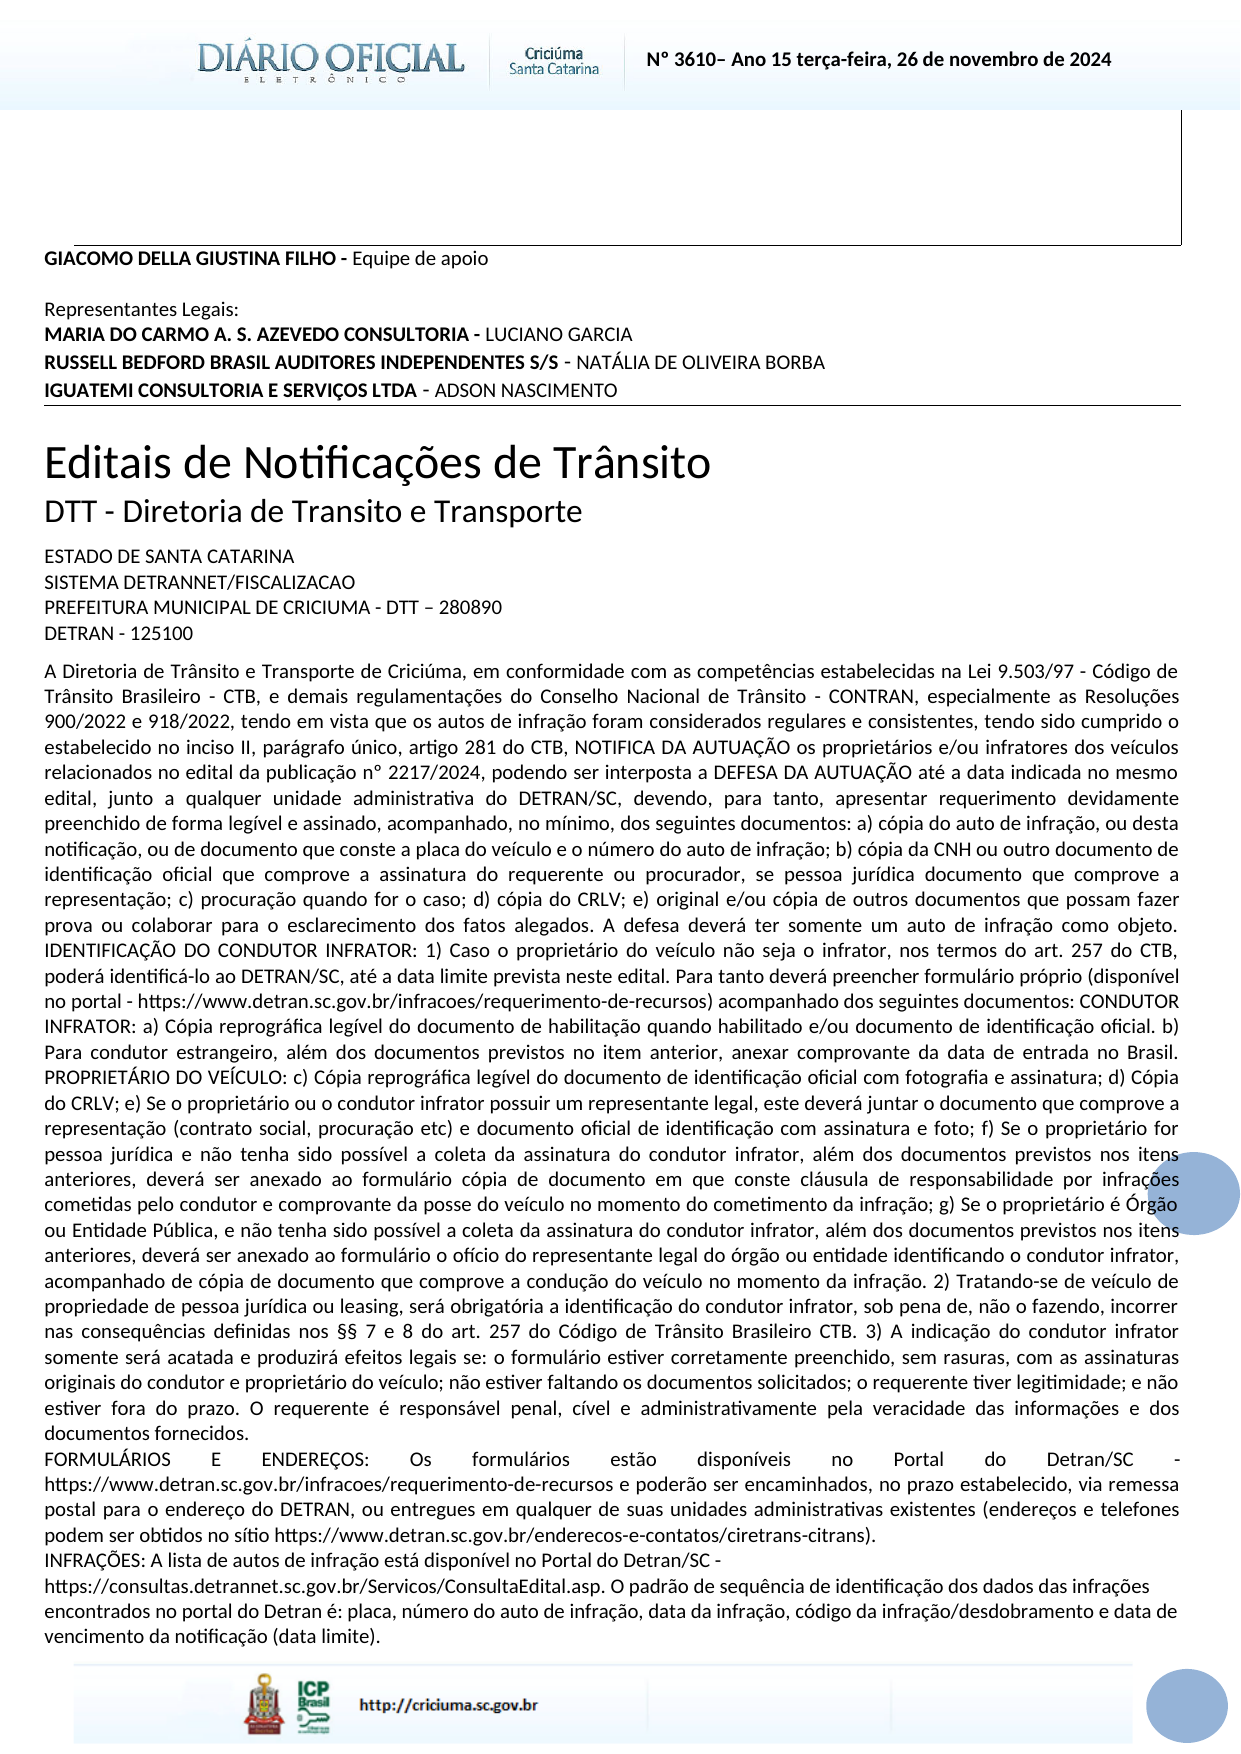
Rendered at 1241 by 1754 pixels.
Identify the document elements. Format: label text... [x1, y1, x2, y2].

text GIACOMO DELLA GIUSTINA FILHO - Equipe de apoio [44, 245, 1181, 271]
text IGUATEMI CONSULTORIA E SERVIÇOS LTDA - ADSON NASCIMENTO [44, 375, 1181, 405]
text A Diretoria de Trânsito e Transporte de Criciúma, em conformidade com as competências estabelecidas na Lei 9.503/97 - Código de Trânsito Brasileiro - CTB, e demais regulamentações do Conselho Nacional de Trânsito - CONTRAN, especialmente as Resoluções 900/2022 e 918/2022, tendo em vista que os autos de infração foram considerados regulares e consistentes, tendo sido cumprido o estabelecido no inciso II, parágrafo único, artigo 281 do CTB, NOTIFICA DA AUTUAÇÃO os proprietários e/ou infratores dos veículos relacionados no edital da publicação nº 2217/2024, podendo ser interposta a DEFESA DA AUTUAÇÃO até a data indicada no mesmo edital, junto a qualquer unidade administrativa do DETRAN/SC, devendo, para tanto, apresentar requerimento devidamente preenchido de forma legível e assinado, acompanhado, no mínimo, dos seguintes documentos: a) cópia do auto de infração, ou desta notificação, ou de documento que conste a placa do veículo e o número do auto de infração; b) cópia da CNH ou outro documento de identificação oficial que comprove a assinatura do requerente ou procurador, se pessoa jurídica documento que comprove a representação; c) procuração quando for o caso; d) cópia do CRLV; e) original e/ou cópia de outros documentos que possam fazer prova ou colaborar para o esclarecimento dos fatos alegados. A defesa deverá ter somente um auto de infração como objeto. IDENTIFICAÇÃO DO CONDUTOR INFRATOR: 1) Caso o proprietário do veículo não seja o infrator, nos termos do art. 257 do CTB, poderá identificá-lo ao DETRAN/SC, até a data limite prevista neste edital. Para tanto deverá preencher formulário próprio (disponível no portal - https://www.detran.sc.gov.br/infracoes/requerimento-de-recursos) acompanhado dos seguintes documentos: CONDUTOR INFRATOR: a) Cópia reprográfica legível do documento de habilitação quando habilitado e/ou documento de identificação oficial. b) Para condutor estrangeiro, além dos documentos previstos no item anterior, anexar comprovante da data de entrada no Brasil. PROPRIETÁRIO DO VEÍCULO: c) Cópia reprográfica legível do documento de identificação oficial com fotografia e assinatura; d) Cópia do CRLV; e) Se o proprietário ou o condutor infrator possuir um representante legal, este deverá juntar o documento que comprove a representação (contrato social, procuração etc) e documento oficial de identificação com assinatura e foto; f) Se o proprietário for pessoa jurídica e não tenha sido possível a coleta da assinatura do condutor infrator, além dos documentos previstos nos itens anteriores, deverá ser anexado ao formulário cópia de documento em que conste cláusula de responsabilidade por infrações cometidas pelo condutor e comprovante da posse do veículo no momento do cometimento da infração; g) Se o proprietário é Órgão ou Entidade Pública, e não tenha sido possível a coleta da assinatura do condutor infrator, além dos documentos previstos nos itens anteriores, deverá ser anexado ao formulário o ofício do representante legal do órgão ou entidade identificando o condutor infrator, acompanhado de cópia de documento que comprove a condução do veículo no momento da infração. 2) Tratando-se de veículo de propriedade de pessoa jurídica ou leasing, será obrigatória a identificação do condutor infrator, sob pena de, não o fazendo, incorrer nas consequências definidas nos §§ 7 e 8 do art. 257 do Código de Trânsito Brasileiro CTB. 3) A indicação do condutor infrator somente será acatada e produzirá efeitos legais se: o formulário estiver corretamente preenchido, sem rasuras, com as assinaturas originais do condutor e proprietário do veículo; não estiver faltando os documentos solicitados; o requerente tiver legitimidade; e não estiver fora do prazo. O requerente é responsável penal, cível e administrativamente pela veracidade das informações e dos documentos fornecidos. [44, 658, 1181, 1446]
text DTT - Diretoria de Transito e Transporte [44, 490, 1181, 531]
text PREFEITURA MUNICIPAL DE CRICIUMA - DTT – 280890 [44, 594, 1181, 620]
text Representantes Legais: [44, 296, 1181, 321]
text ESTADO DE SANTA CATARINA [44, 543, 1181, 569]
text DETRAN - 125100 [44, 620, 1181, 645]
text FORMULÁRIOS E ENDEREÇOS: Os formulários estão disponíveis no Portal do Detran/SC - https://www.detran.sc.gov.br/infracoes/requerimento-de-recursos e poderão ser encaminhados, no prazo estabelecido, via remessa postal para o endereço do DETRAN, ou entregues em qualquer de suas unidades administrativas existentes (endereços e telefones podem ser obtidos no sítio https://www.detran.sc.gov.br/enderecos-e-contatos/ciretrans-citrans). [44, 1446, 1181, 1547]
text MARIA DO CARMO A. S. AZEVEDO CONSULTORIA - LUCIANO GARCIA [44, 321, 1181, 347]
text INFRAÇÕES: A lista de autos de infração está disponível no Portal do Detran/SC - https://consultas.detrannet.sc.gov.br/Servicos/ConsultaEdital.asp. O padrão de sequência de identificação dos dados das infrações encontrados no portal do Detran é: placa, número do auto de infração, data da infração, código da infração/desdobramento e data de vencimento da notificação (data limite). [44, 1547, 1181, 1649]
text SISTEMA DETRANNET/FISCALIZACAO [44, 569, 1181, 594]
text RUSSELL BEDFORD BRASIL AUDITORES INDEPENDENTES S/S - NATÁLIA DE OLIVEIRA BORBA [44, 347, 1181, 375]
text Editais de Notificações de Trânsito [44, 431, 1181, 490]
